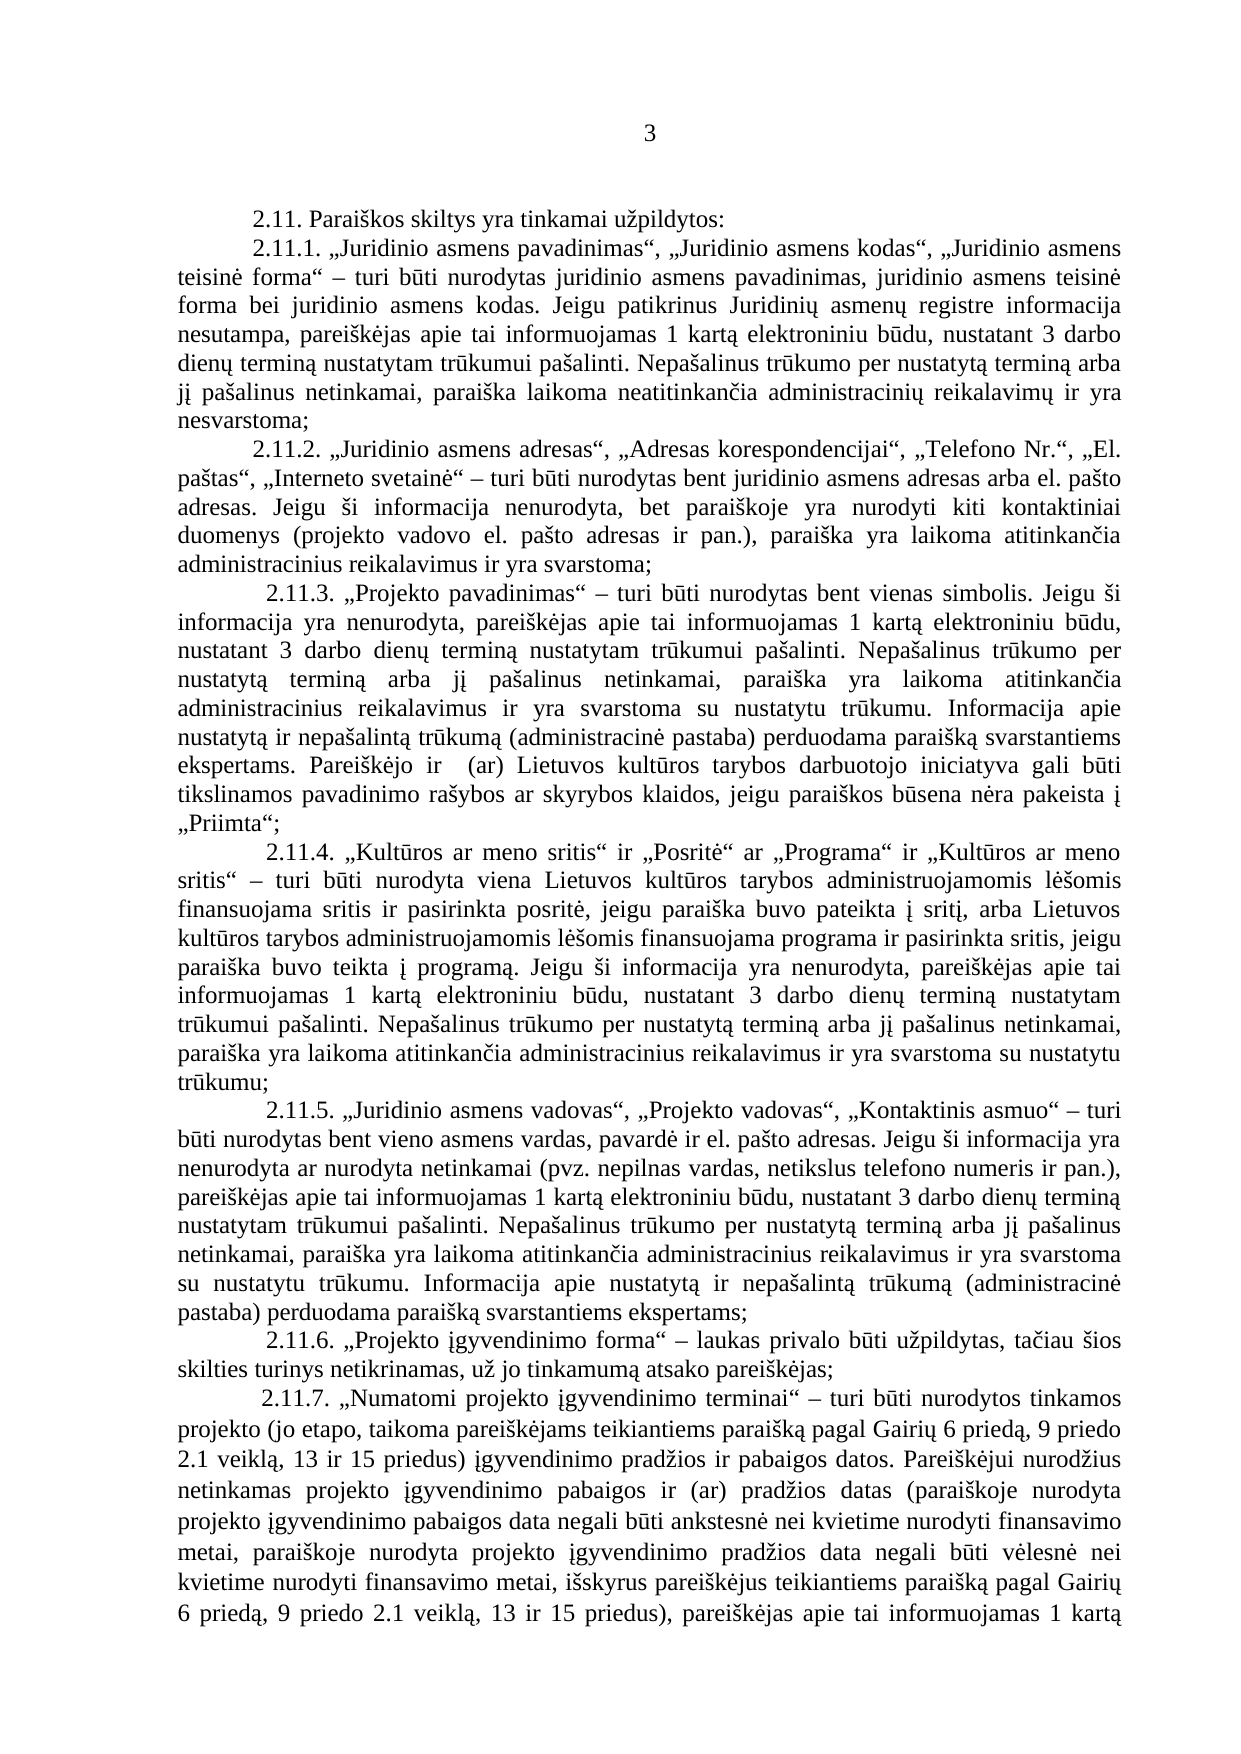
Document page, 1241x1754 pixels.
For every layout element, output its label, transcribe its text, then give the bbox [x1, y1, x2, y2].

text 2.11.3. „Projekto pavadinimas“ – turi būti nurodytas bent vienas simbolis. Jeigu ši informacija yra nenurodyta, pareiškėjas apie tai informuojamas 1 kartą elektroniniu būdu, nustatant 3 darbo dienų terminą nustatytam trūkumui pašalinti. Nepašalinus trūkumo per nustatytą terminą arba jį pašalinus netinkamai, paraiška yra laikoma atitinkančia administracinius reikalavimus ir yra svarstoma su nustatytu trūkumu. Informacija apie nustatytą ir nepašalintą trūkumą (administracinė pastaba) perduodama paraišką svarstantiems ekspertams. Pareiškėjo ir (ar) Lietuvos kultūros tarybos darbuotojo iniciatyva gali būti tikslinamos pavadinimo rašybos ar skyrybos klaidos, jeigu paraiškos būsena nėra pakeista į „Priimta“; [177, 578, 1122, 837]
text 2.11.2. „Juridinio asmens adresas“, „Adresas korespondencijai“, „Telefono Nr.“, „El. paštas“, „Interneto svetainė“ – turi būti nurodytas bent juridinio asmens adresas arba el. pašto adresas. Jeigu ši informacija nenurodyta, bet paraiškoje yra nurodyti kiti kontaktiniai duomenys (projekto vadovo el. pašto adresas ir pan.), paraiška yra laikoma atitinkančia administracinius reikalavimus ir yra svarstoma; [177, 434, 1122, 578]
text 2.11.7. „Numatomi projekto įgyvendinimo terminai“ – turi būti nurodytos tinkamos projekto (jo etapo, taikoma pareiškėjams teikiantiems paraišką pagal Gairių 6 priedą, 9 priedo 2.1 veiklą, 13 ir 15 priedus) įgyvendinimo pradžios ir pabaigos datos. Pareiškėjui nurodžius netinkamas projekto įgyvendinimo pabaigos ir (ar) pradžios datas (paraiškoje nurodyta projekto įgyvendinimo pabaigos data negali būti ankstesnė nei kvietime nurodyti finansavimo metai, paraiškoje nurodyta projekto įgyvendinimo pradžios data negali būti vėlesnė nei kvietime nurodyti finansavimo metai, išskyrus pareiškėjus teikiantiems paraišką pagal Gairių 6 priedą, 9 priedo 2.1 veiklą, 13 ir 15 priedus), pareiškėjas apie tai informuojamas 1 kartą [177, 1383, 1122, 1627]
text 2.11. Paraiškos skiltys yra tinkamai užpildytos: [177, 204, 1122, 233]
text 2.11.4. „Kultūros ar meno sritis“ ir „Posritė“ ar „Programa“ ir „Kultūros ar meno sritis“ – turi būti nurodyta viena Lietuvos kultūros tarybos administruojamomis lėšomis finansuojama sritis ir pasirinkta posritė, jeigu paraiška buvo pateikta į sritį, arba Lietuvos kultūros tarybos administruojamomis lėšomis finansuojama programa ir pasirinkta sritis, jeigu paraiška buvo teikta į programą. Jeigu ši informacija yra nenurodyta, pareiškėjas apie tai informuojamas 1 kartą elektroniniu būdu, nustatant 3 darbo dienų terminą nustatytam trūkumui pašalinti. Nepašalinus trūkumo per nustatytą terminą arba jį pašalinus netinkamai, paraiška yra laikoma atitinkančia administracinius reikalavimus ir yra svarstoma su nustatytu trūkumu; [177, 837, 1122, 1096]
text 2.11.5. „Juridinio asmens vadovas“, „Projekto vadovas“, „Kontaktinis asmuo“ – turi būti nurodytas bent vieno asmens vardas, pavardė ir el. pašto adresas. Jeigu ši informacija yra nenurodyta ar nurodyta netinkamai (pvz. nepilnas vardas, netikslus telefono numeris ir pan.), pareiškėjas apie tai informuojamas 1 kartą elektroniniu būdu, nustatant 3 darbo dienų terminą nustatytam trūkumui pašalinti. Nepašalinus trūkumo per nustatytą terminą arba jį pašalinus netinkamai, paraiška yra laikoma atitinkančia administracinius reikalavimus ir yra svarstoma su nustatytu trūkumu. Informacija apie nustatytą ir nepašalintą trūkumą (administracinė pastaba) perduodama paraišką svarstantiems ekspertams; [177, 1096, 1122, 1326]
text 2.11.1. „Juridinio asmens pavadinimas“, „Juridinio asmens kodas“, „Juridinio asmens teisinė forma“ – turi būti nurodytas juridinio asmens pavadinimas, juridinio asmens teisinė forma bei juridinio asmens kodas. Jeigu patikrinus Juridinių asmenų registre informacija nesutampa, pareiškėjas apie tai informuojamas 1 kartą elektroniniu būdu, nustatant 3 darbo dienų terminą nustatytam trūkumui pašalinti. Nepašalinus trūkumo per nustatytą terminą arba jį pašalinus netinkamai, paraiška laikoma neatitinkančia administracinių reikalavimų ir yra nesvarstoma; [177, 233, 1122, 434]
text 2.11.6. „Projekto įgyvendinimo forma“ – laukas privalo būti užpildytas, tačiau šios skilties turinys netikrinamas, už jo tinkamumą atsako pareiškėjas; [177, 1326, 1122, 1383]
